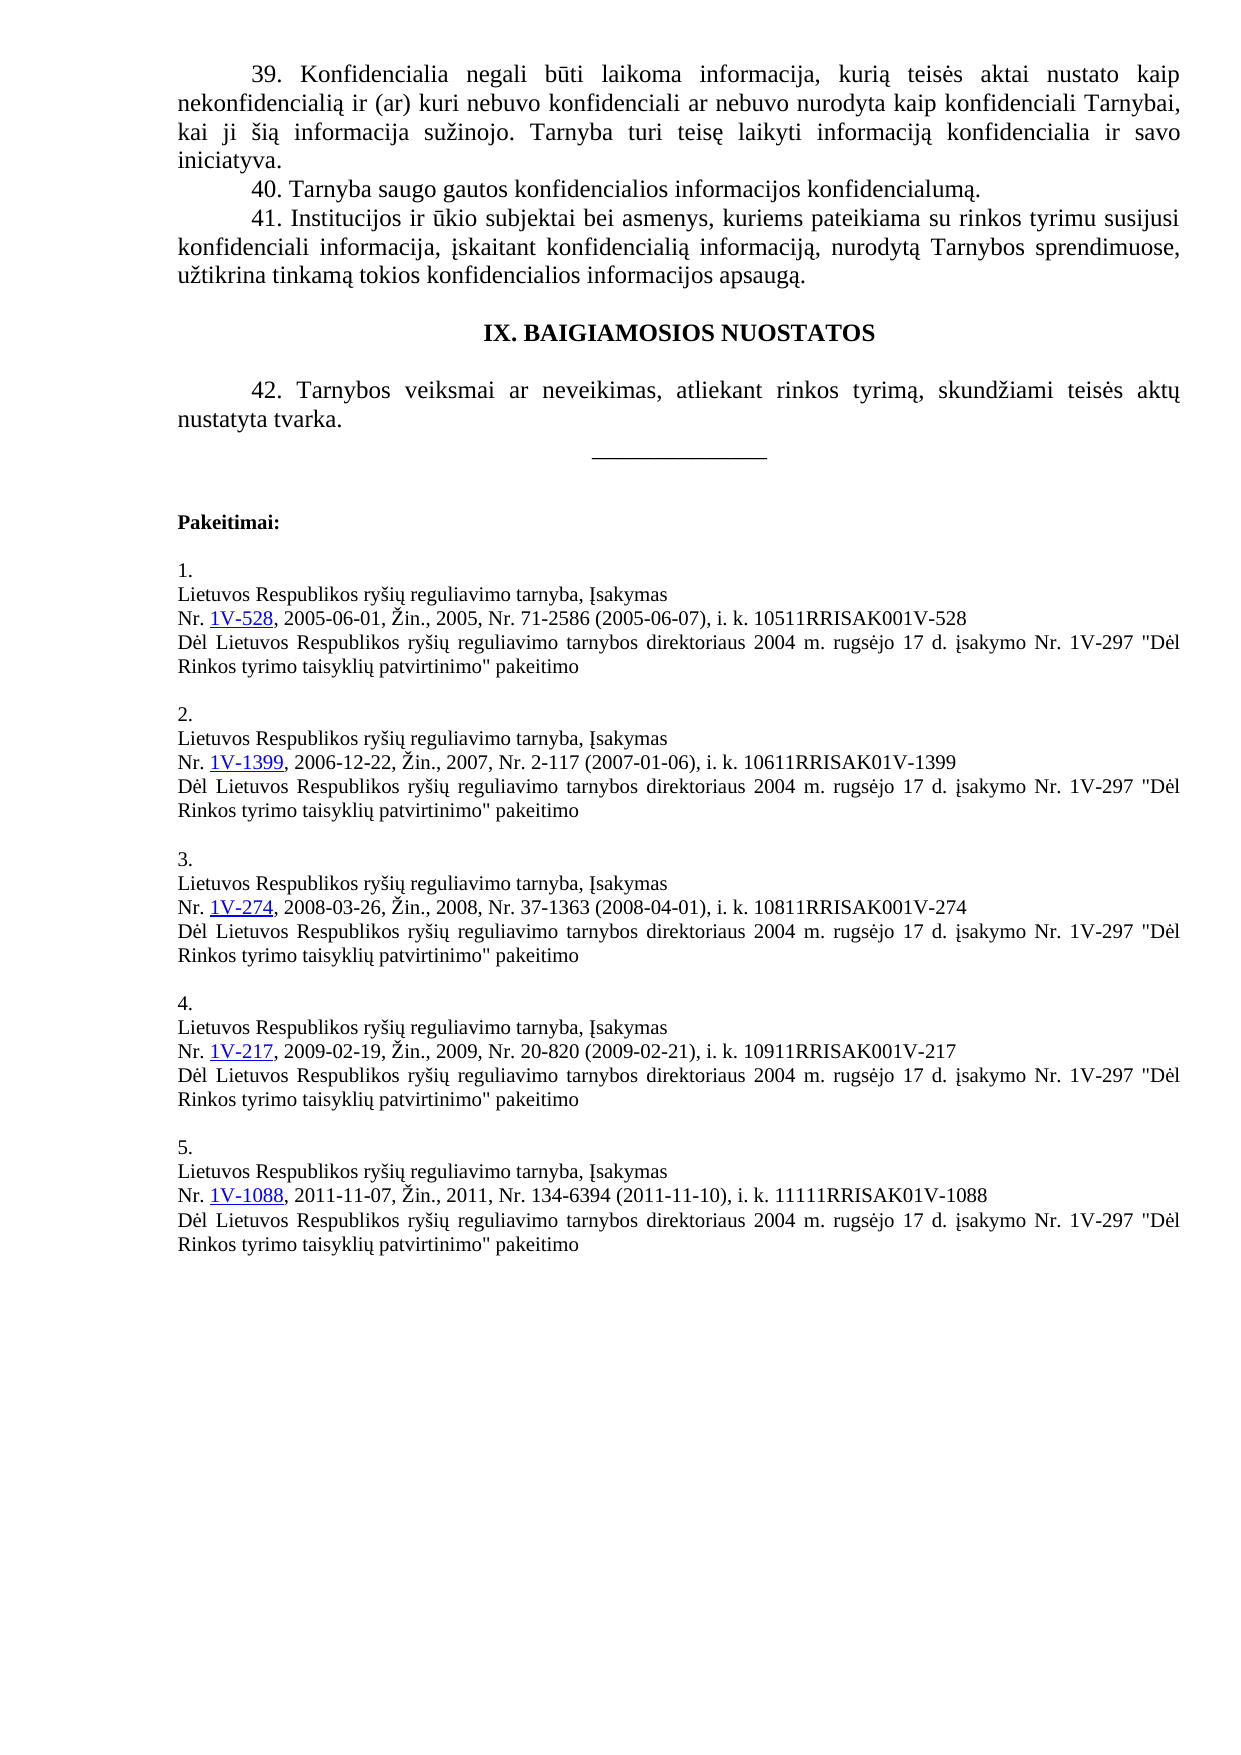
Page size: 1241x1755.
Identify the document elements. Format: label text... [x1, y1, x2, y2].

text 2. [177, 702, 1181, 726]
text 3. [177, 847, 1181, 871]
text 39. Konfidencialia negali būti laikoma informacija, kurią teisės aktai nustato kaip nekonfidencialią ir (ar) kuri nebuvo konfidenciali ar nebuvo nurodyta kaip konfidenciali Tarnybai, kai ji šią informacija sužinojo. Tarnyba turi teisę laikyti informaciją konfidencialia ir savo iniciatyva. [177, 59, 1181, 174]
text 1. [177, 558, 1181, 582]
text 41. Institucijos ir ūkio subjektai bei asmenys, kuriems pateikiama su rinkos tyrimu susijusi konfidenciali informacija, įskaitant konfidencialią informaciją, nurodytą Tarnybos sprendimuose, užtikrina tinkamą tokios konfidencialios informacijos apsaugą. [177, 203, 1181, 289]
text IX. BAIGIAMOSIOS NUOSTATOS [177, 318, 1181, 347]
text Nr. 1V-274, 2008-03-26, Žin., 2008, Nr. 37-1363 (2008-04-01), i. k. 10811RRISAK001V-274 [177, 895, 1181, 919]
text Lietuvos Respublikos ryšių reguliavimo tarnyba, Įsakymas [177, 726, 1181, 750]
text Lietuvos Respublikos ryšių reguliavimo tarnyba, Įsakymas [177, 1015, 1181, 1039]
text Nr. 1V-217, 2009-02-19, Žin., 2009, Nr. 20-820 (2009-02-21), i. k. 10911RRISAK001V-217 [177, 1039, 1181, 1063]
text 42. Tarnybos veiksmai ar neveikimas, atliekant rinkos tyrimą, skundžiami teisės aktų nustatyta tvarka. [177, 375, 1181, 433]
text Lietuvos Respublikos ryšių reguliavimo tarnyba, Įsakymas [177, 582, 1181, 606]
text Dėl Lietuvos Respublikos ryšių reguliavimo tarnybos direktoriaus 2004 m. rugsėjo 17 d. įsakymo Nr. 1V-297 "Dėl Rinkos tyrimo taisyklių patvirtinimo" pakeitimo [177, 630, 1181, 678]
text Nr. 1V-1088, 2011-11-07, Žin., 2011, Nr. 134-6394 (2011-11-10), i. k. 11111RRISAK01V-1088 [177, 1183, 1181, 1207]
text 4. [177, 991, 1181, 1015]
text ______________ [177, 433, 1181, 462]
text Dėl Lietuvos Respublikos ryšių reguliavimo tarnybos direktoriaus 2004 m. rugsėjo 17 d. įsakymo Nr. 1V-297 "Dėl Rinkos tyrimo taisyklių patvirtinimo" pakeitimo [177, 919, 1181, 967]
text Dėl Lietuvos Respublikos ryšių reguliavimo tarnybos direktoriaus 2004 m. rugsėjo 17 d. įsakymo Nr. 1V-297 "Dėl Rinkos tyrimo taisyklių patvirtinimo" pakeitimo [177, 1063, 1181, 1111]
text Nr. 1V-1399, 2006-12-22, Žin., 2007, Nr. 2-117 (2007-01-06), i. k. 10611RRISAK01V-1399 [177, 750, 1181, 774]
text Dėl Lietuvos Respublikos ryšių reguliavimo tarnybos direktoriaus 2004 m. rugsėjo 17 d. įsakymo Nr. 1V-297 "Dėl Rinkos tyrimo taisyklių patvirtinimo" pakeitimo [177, 774, 1181, 822]
text Lietuvos Respublikos ryšių reguliavimo tarnyba, Įsakymas [177, 1159, 1181, 1183]
text Nr. 1V-528, 2005-06-01, Žin., 2005, Nr. 71-2586 (2005-06-07), i. k. 10511RRISAK001V-528 [177, 606, 1181, 630]
text Pakeitimai: [177, 510, 1181, 534]
text 5. [177, 1135, 1181, 1159]
text Dėl Lietuvos Respublikos ryšių reguliavimo tarnybos direktoriaus 2004 m. rugsėjo 17 d. įsakymo Nr. 1V-297 "Dėl Rinkos tyrimo taisyklių patvirtinimo" pakeitimo [177, 1207, 1181, 1256]
text Lietuvos Respublikos ryšių reguliavimo tarnyba, Įsakymas [177, 871, 1181, 895]
text 40. Tarnyba saugo gautos konfidencialios informacijos konfidencialumą. [177, 174, 1181, 203]
